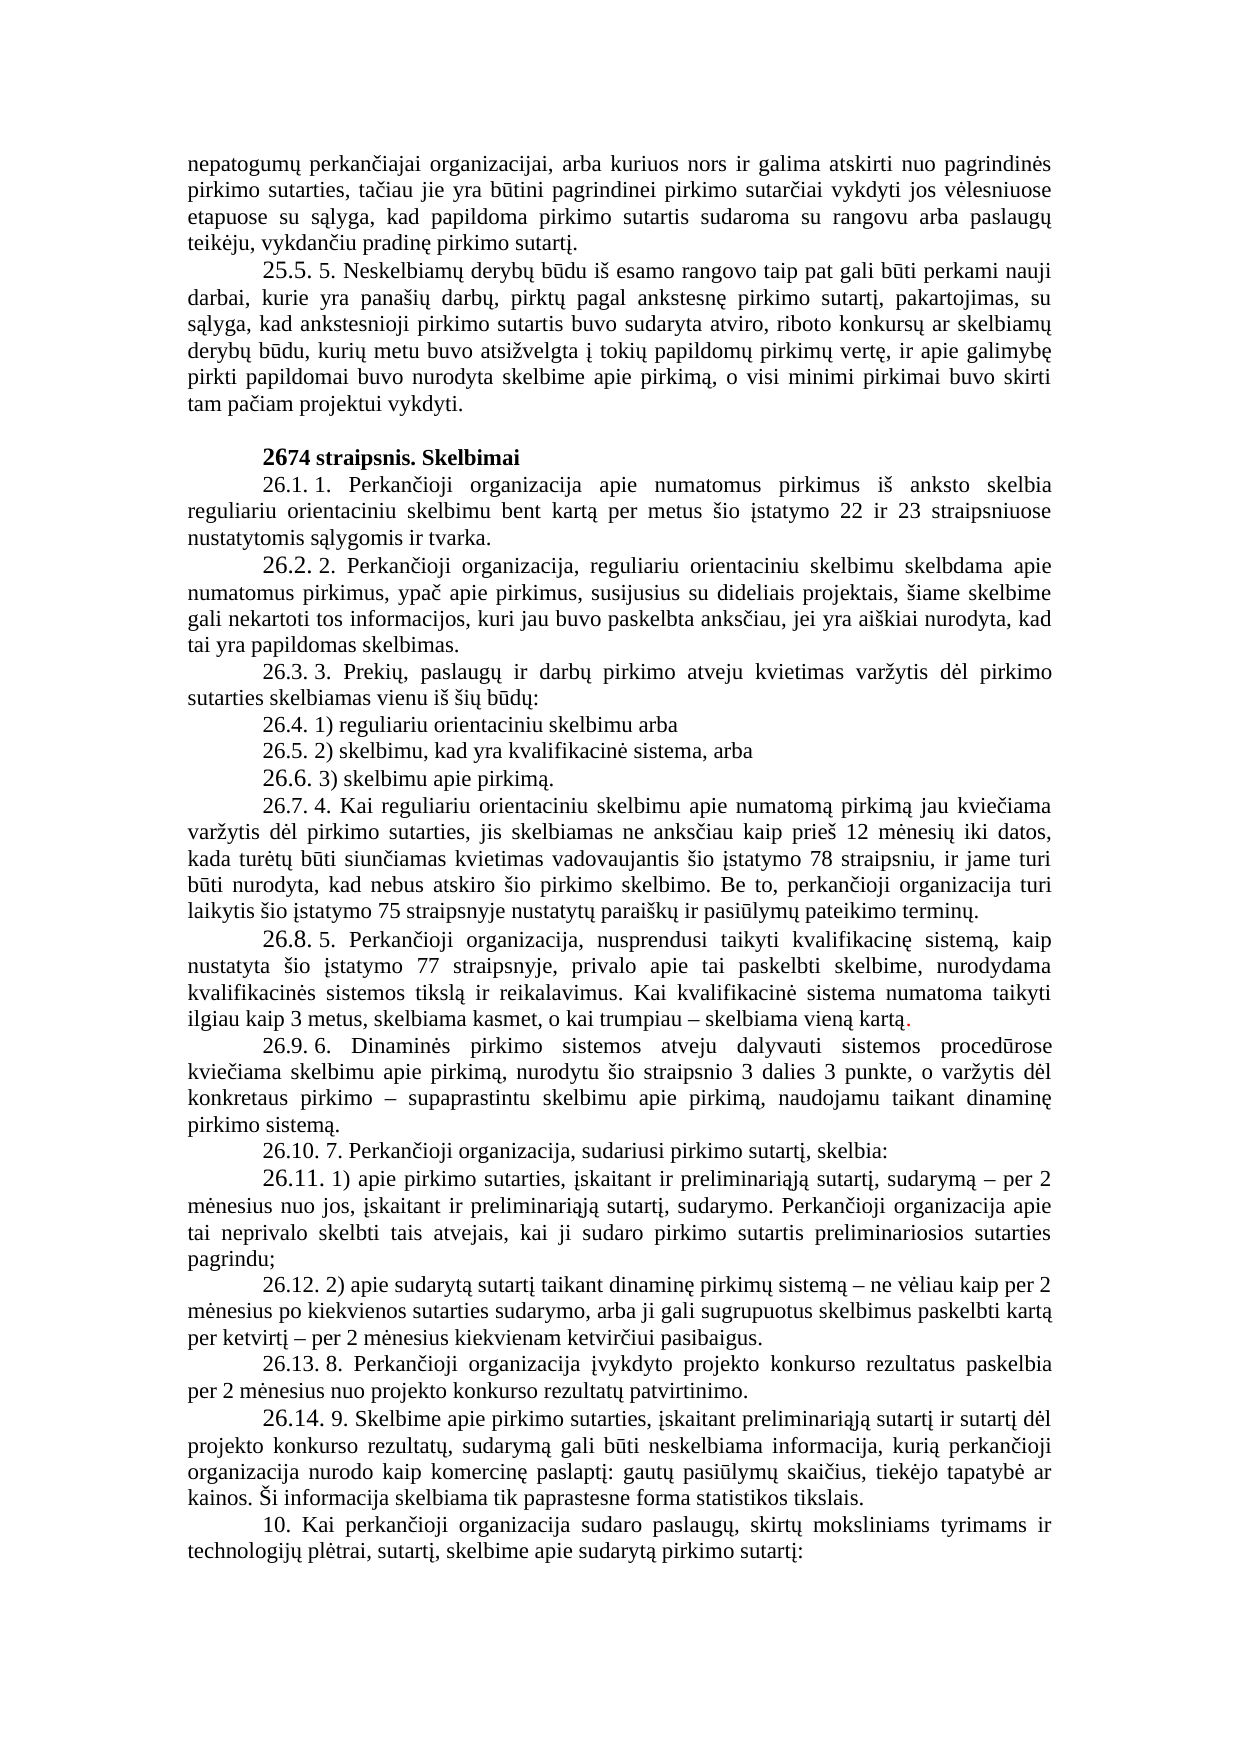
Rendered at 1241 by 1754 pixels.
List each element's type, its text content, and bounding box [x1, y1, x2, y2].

subtitle 7. Perkančioji organizacija, sudariusi pirkimo sutartį, skelbia: [187, 1137, 1053, 1163]
subtitle 1) reguliariu orientaciniu skelbimu arba [187, 711, 1053, 737]
subtitle 2. Perkančioji organizacija, reguliariu orientaciniu skelbimu skelbdama apie numatomus pirkimus, ypač apie pirkimus, susijusius su dideliais projektais, šiame skelbime gali nekartoti tos informacijos, kuri jau buvo paskelbta anksčiau, jei yra aiškiai nurodyta, kad tai yra papildomas skelbimas. [187, 550, 1053, 658]
subtitle 8. Perkančioji organizacija įvykdyto projekto konkurso rezultatus paskelbia per 2 mėnesius nuo projekto konkurso rezultatų patvirtinimo. [187, 1350, 1053, 1403]
subtitle nepatogumų perkančiajai organizacijai, arba kuriuos nors ir galima atskirti nuo pagrindinės pirkimo sutarties, tačiau jie yra būtini pagrindinei pirkimo sutarčiai vykdyti jos vėlesniuose etapuose su sąlyga, kad papildoma pirkimo sutartis sudaroma su rangovu arba paslaugų teikėju, vykdančiu pradinę pirkimo sutartį. [187, 150, 1053, 255]
subtitle 3) skelbimu apie pirkimą. [187, 763, 1053, 792]
text 10. Kai perkančioji organizacija sudaro paslaugų, skirtų moksliniams tyrimams ir technologijų plėtrai, sutartį, skelbime apie sudarytą pirkimo sutartį: [187, 1511, 1053, 1563]
subtitle 4. Kai reguliariu orientaciniu skelbimu apie numatomą pirkimą jau kviečiama varžytis dėl pirkimo sutarties, jis skelbiamas ne anksčiau kaip prieš 12 mėnesių iki datos, kada turėtų būti siunčiamas kvietimas vadovaujantis šio įstatymo 78 straipsniu, ir jame turi būti nurodyta, kad nebus atskiro šio pirkimo skelbimo. Be to, perkančioji organizacija turi laikytis šio įstatymo 75 straipsnyje nustatytų paraiškų ir pasiūlymų pateikimo terminų. [187, 792, 1053, 924]
subtitle 6. Dinaminės pirkimo sistemos atveju dalyvauti sistemos procedūrose kviečiama skelbimu apie pirkimą, nurodytu šio straipsnio 3 dalies 3 punkte, o varžytis dėl konkretaus pirkimo – supaprastintu skelbimu apie pirkimą, naudojamu taikant dinaminę pirkimo sistemą. [187, 1032, 1053, 1137]
subtitle 2) apie sudarytą sutartį taikant dinaminę pirkimų sistemą – ne vėliau kaip per 2 mėnesius po kiekvienos sutarties sudarymo, arba ji gali sugrupuotus skelbimus paskelbti kartą per ketvirtį – per 2 mėnesius kiekvienam ketvirčiui pasibaigus. [187, 1271, 1053, 1350]
subtitle 3. Prekių, paslaugų ir darbų pirkimo atveju kvietimas varžytis dėl pirkimo sutarties skelbiamas vienu iš šių būdų: [187, 658, 1053, 711]
subtitle 9. Skelbime apie pirkimo sutarties, įskaitant preliminariąją sutartį ir sutartį dėl projekto konkurso rezultatų, sudarymą gali būti neskelbiama informacija, kurią perkančioji organizacija nurodo kaip komercinę paslaptį: gautų pasiūlymų skaičius, tiekėjo tapatybė ar kainos. Ši informacija skelbiama tik paprastesne forma statistikos tikslais. [187, 1403, 1053, 1511]
subtitle 5. Neskelbiamų derybų būdu iš esamo rangovo taip pat gali būti perkami nauji darbai, kurie yra panašių darbų, pirktų pagal ankstesnę pirkimo sutartį, pakartojimas, su sąlyga, kad ankstesnioji pirkimo sutartis buvo sudaryta atviro, riboto konkursų ar skelbiamų derybų būdu, kurių metu buvo atsižvelgta į tokių papildomų pirkimų vertę, ir apie galimybę pirkti papildomai buvo nurodyta skelbime apie pirkimą, o visi minimi pirkimai buvo skirti tam pačiam projektui vykdyti. [187, 255, 1053, 416]
subtitle 74 straipsnis. Skelbimai [187, 442, 1053, 471]
subtitle 5. Perkančioji organizacija, nusprendusi taikyti kvalifikacinę sistemą, kaip nustatyta šio įstatymo 77 straipsnyje, privalo apie tai paskelbti skelbime, nurodydama kvalifikacinės sistemos tikslą ir reikalavimus. Kai kvalifikacinė sistema numatoma taikyti ilgiau kaip 3 metus, skelbiama kasmet, o kai trumpiau – skelbiama vieną kartą. [187, 924, 1053, 1032]
subtitle 2) skelbimu, kad yra kvalifikacinė sistema, arba [187, 737, 1053, 763]
subtitle 1) apie pirkimo sutarties, įskaitant ir preliminariąją sutartį, sudarymą – per 2 mėnesius nuo jos, įskaitant ir preliminariąją sutartį, sudarymo. Perkančioji organizacija apie tai neprivalo skelbti tais atvejais, kai ji sudaro pirkimo sutartis preliminariosios sutarties pagrindu; [187, 1163, 1053, 1271]
subtitle 1. Perkančioji organizacija apie numatomus pirkimus iš anksto skelbia reguliariu orientaciniu skelbimu bent kartą per metus šio įstatymo 22 ir 23 straipsniuose nustatytomis sąlygomis ir tvarka. [187, 471, 1053, 550]
